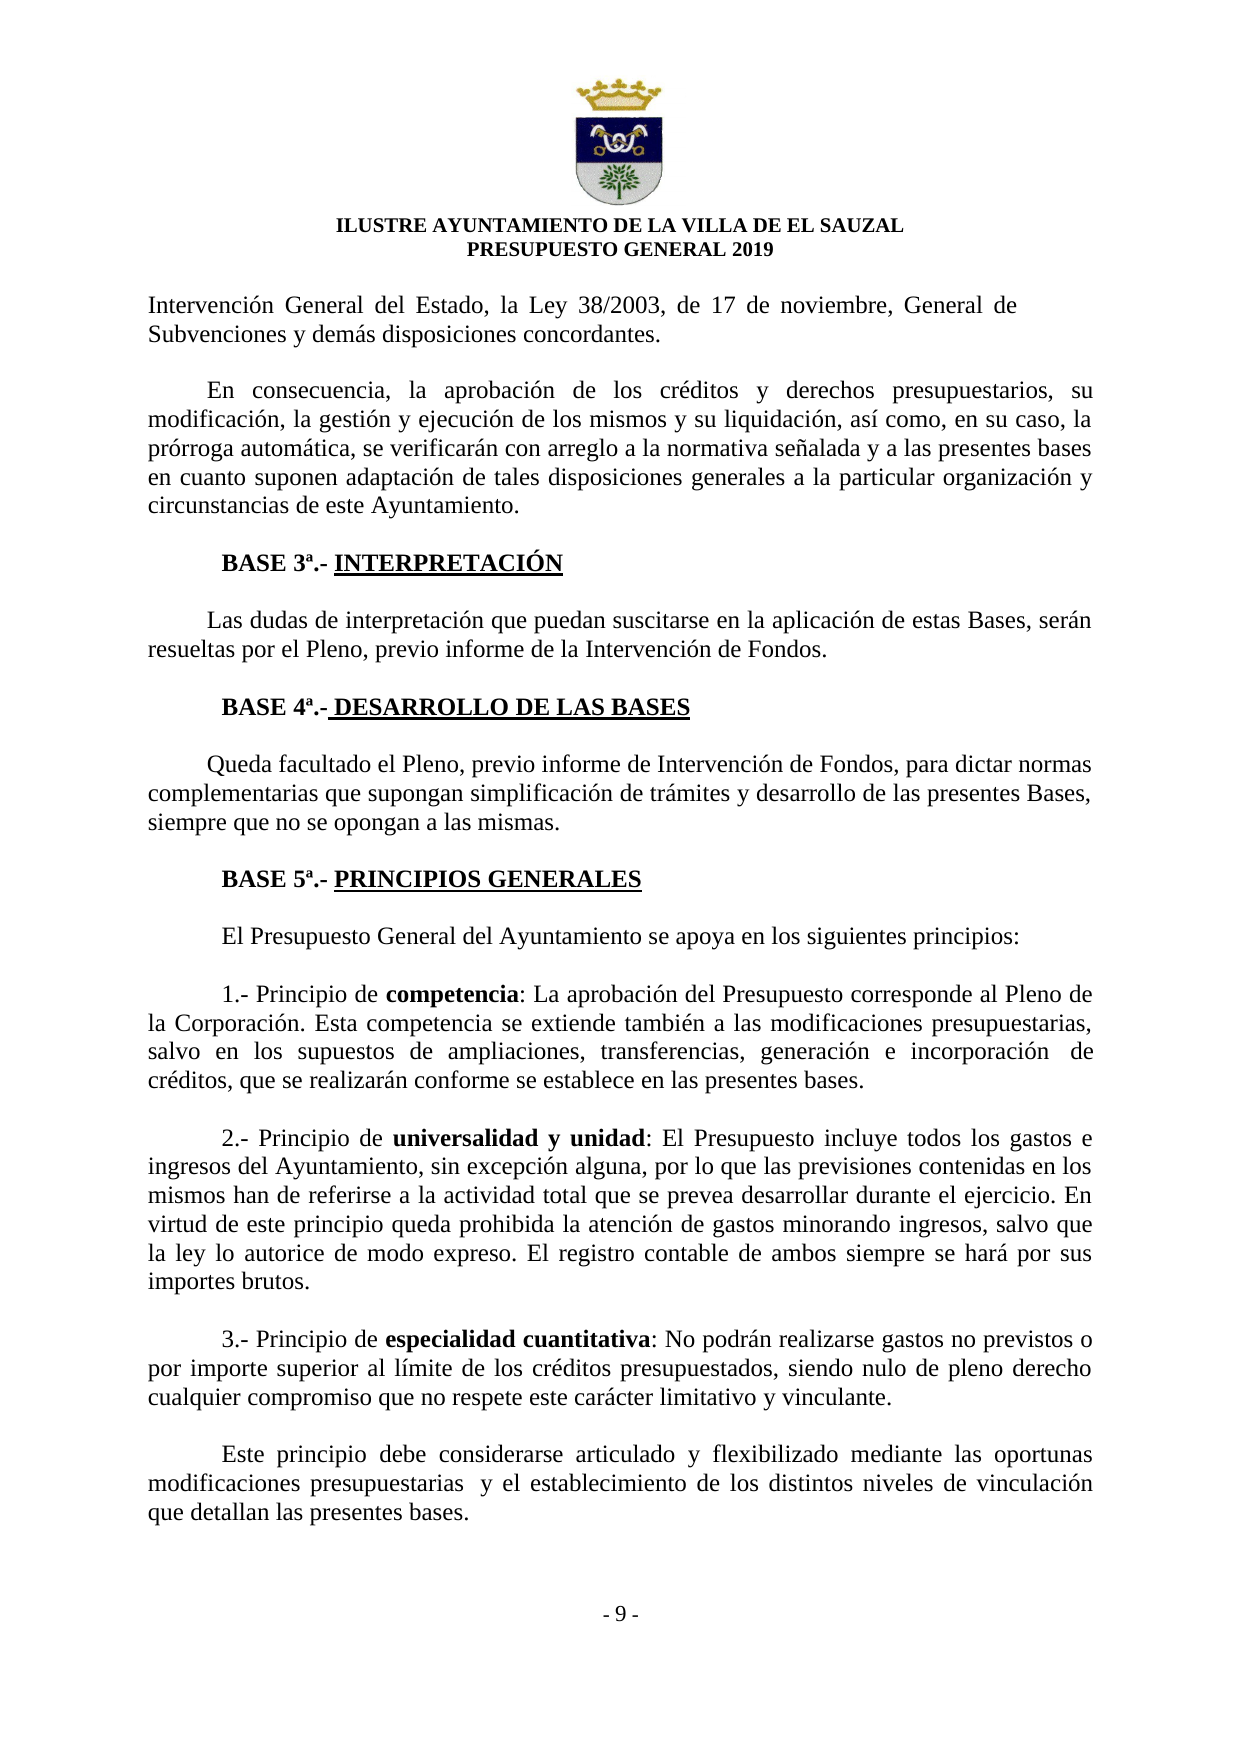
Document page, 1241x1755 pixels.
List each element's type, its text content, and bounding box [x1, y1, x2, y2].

text Intervención General del Estado, la Ley 38/2003, de 17 de noviembre, General de Subvenciones y demás disposiciones concordantes. [148, 290, 1141, 347]
subtitle BASE 3ª.- INTERPRETACIÓN [221, 548, 1141, 577]
text El Presupuesto General del Ayuntamiento se apoya en los siguientes principios: [221, 921, 1141, 950]
text 3.- Principio de especialidad cuantitativa: No podrán realizarse gastos no previstos o por importe superior al límite de los créditos presupuestados, siendo nulo de pleno derecho cualquier compromiso que no respete este carácter limitativo y vinculante. [148, 1324, 1093, 1410]
subtitle BASE 4ª.- DESARROLLO DE LAS BASES [221, 692, 1141, 721]
text Queda facultado el Pleno, previo informe de Intervención de Fondos, para dictar normas complementarias que supongan simplificación de trámites y desarrollo de las presentes Bases, siempre que no se opongan a las mismas. [148, 749, 1093, 835]
text Este principio debe considerarse articulado y flexibilizado mediante las oportunas modificaciones presupuestarias y el establecimiento de los distintos niveles de vinculación que detallan las presentes bases. [148, 1439, 1093, 1525]
text Las dudas de interpretación que puedan suscitarse en la aplicación de estas Bases, serán resueltas por el Pleno, previo informe de la Intervención de Fondos. [148, 605, 1093, 663]
text En consecuencia, la aprobación de los créditos y derechos presupuestarios, su modificación, la gestión y ejecución de los mismos y su liquidación, así como, en su caso, la prórroga automática, se verificarán con arreglo a la normativa señalada y a las presentes bases en cuanto suponen adaptación de tales disposiciones generales a la particular organización y circunstancias de este Ayuntamiento. [148, 376, 1094, 519]
text 1.- Principio de competencia: La aprobación del Presupuesto corresponde al Pleno de la Corporación. Esta competencia se extiende también a las modificaciones presupuestarias, salvo en los supuestos de ampliaciones, transferencias, generación e incorporación de créditos, que se realizarán conforme se establece en las presentes bases. [148, 979, 1094, 1094]
text 2.- Principio de universalidad y unidad: El Presupuesto incluye todos los gastos e ingresos del Ayuntamiento, sin excepción alguna, por lo que las previsiones contenidas en los mismos han de referirse a la actividad total que se prevea desarrollar durante el ejercicio. En virtud de este principio queda prohibida la atención de gastos minorando ingresos, salvo que la ley lo autorice de modo expreso. El registro contable de ambos siempre se hará por sus importes brutos. [148, 1123, 1093, 1295]
subtitle BASE 5ª.- PRINCIPIOS GENERALES [221, 864, 1141, 893]
